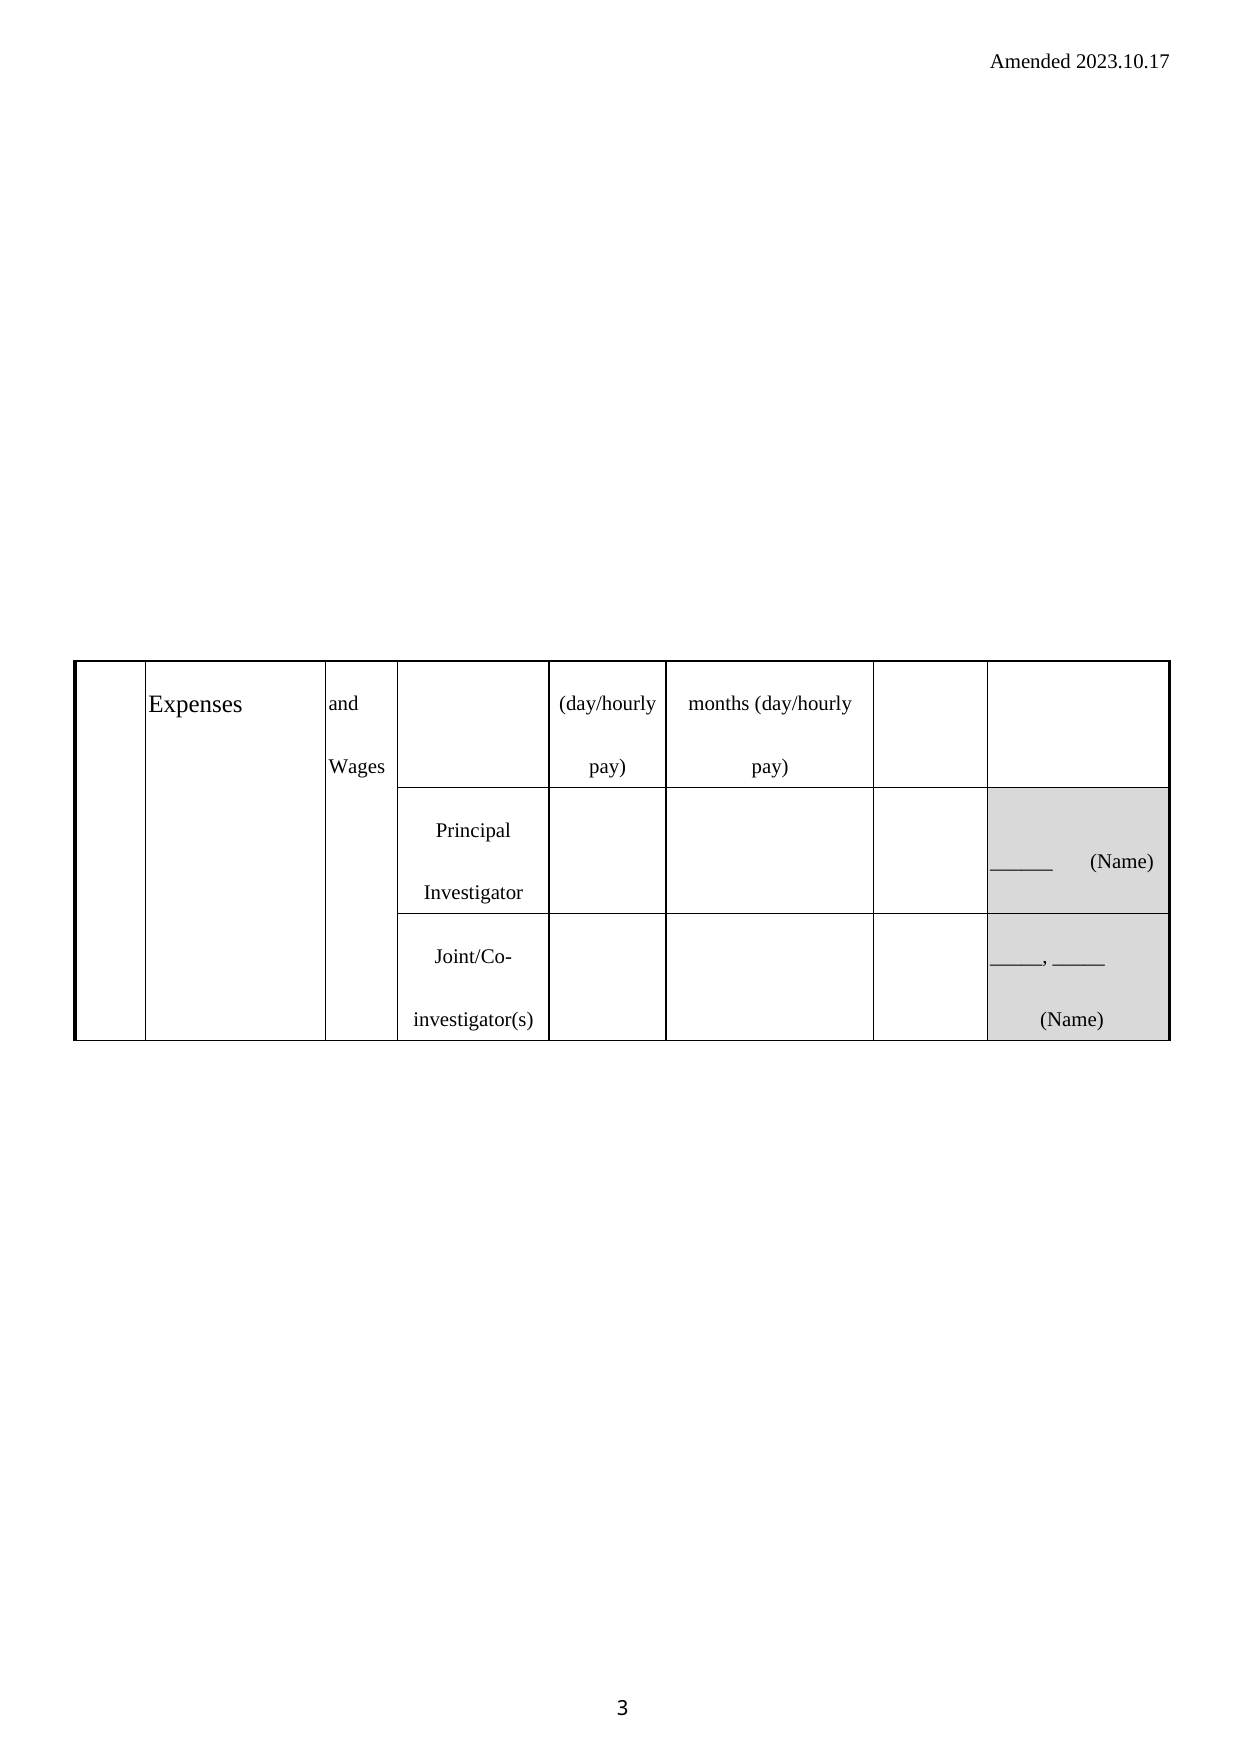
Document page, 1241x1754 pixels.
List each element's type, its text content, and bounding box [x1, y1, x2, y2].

table_cell (day/hourly pay) [550, 662, 665, 787]
table_cell [667, 914, 873, 1040]
table_cell Expenses [146, 662, 325, 1040]
table_cell [874, 914, 987, 1040]
table_cell [874, 662, 987, 787]
table_cell Joint/Co-investigator(s) [398, 914, 548, 1040]
table_cell [667, 788, 873, 913]
table_cell [550, 788, 665, 913]
table_cell [874, 788, 987, 913]
table_cell ______ (Name) [988, 788, 1168, 913]
table_cell Principal Investigator [398, 788, 548, 913]
table_cell and Wages [326, 662, 397, 1040]
table_cell [77, 662, 145, 1040]
table_cell [988, 662, 1168, 787]
table_cell months (day/hourly pay) [667, 662, 873, 787]
table_cell _____, _____ (Name) [988, 914, 1168, 1040]
table_cell [398, 662, 548, 787]
table_cell [550, 914, 665, 1040]
